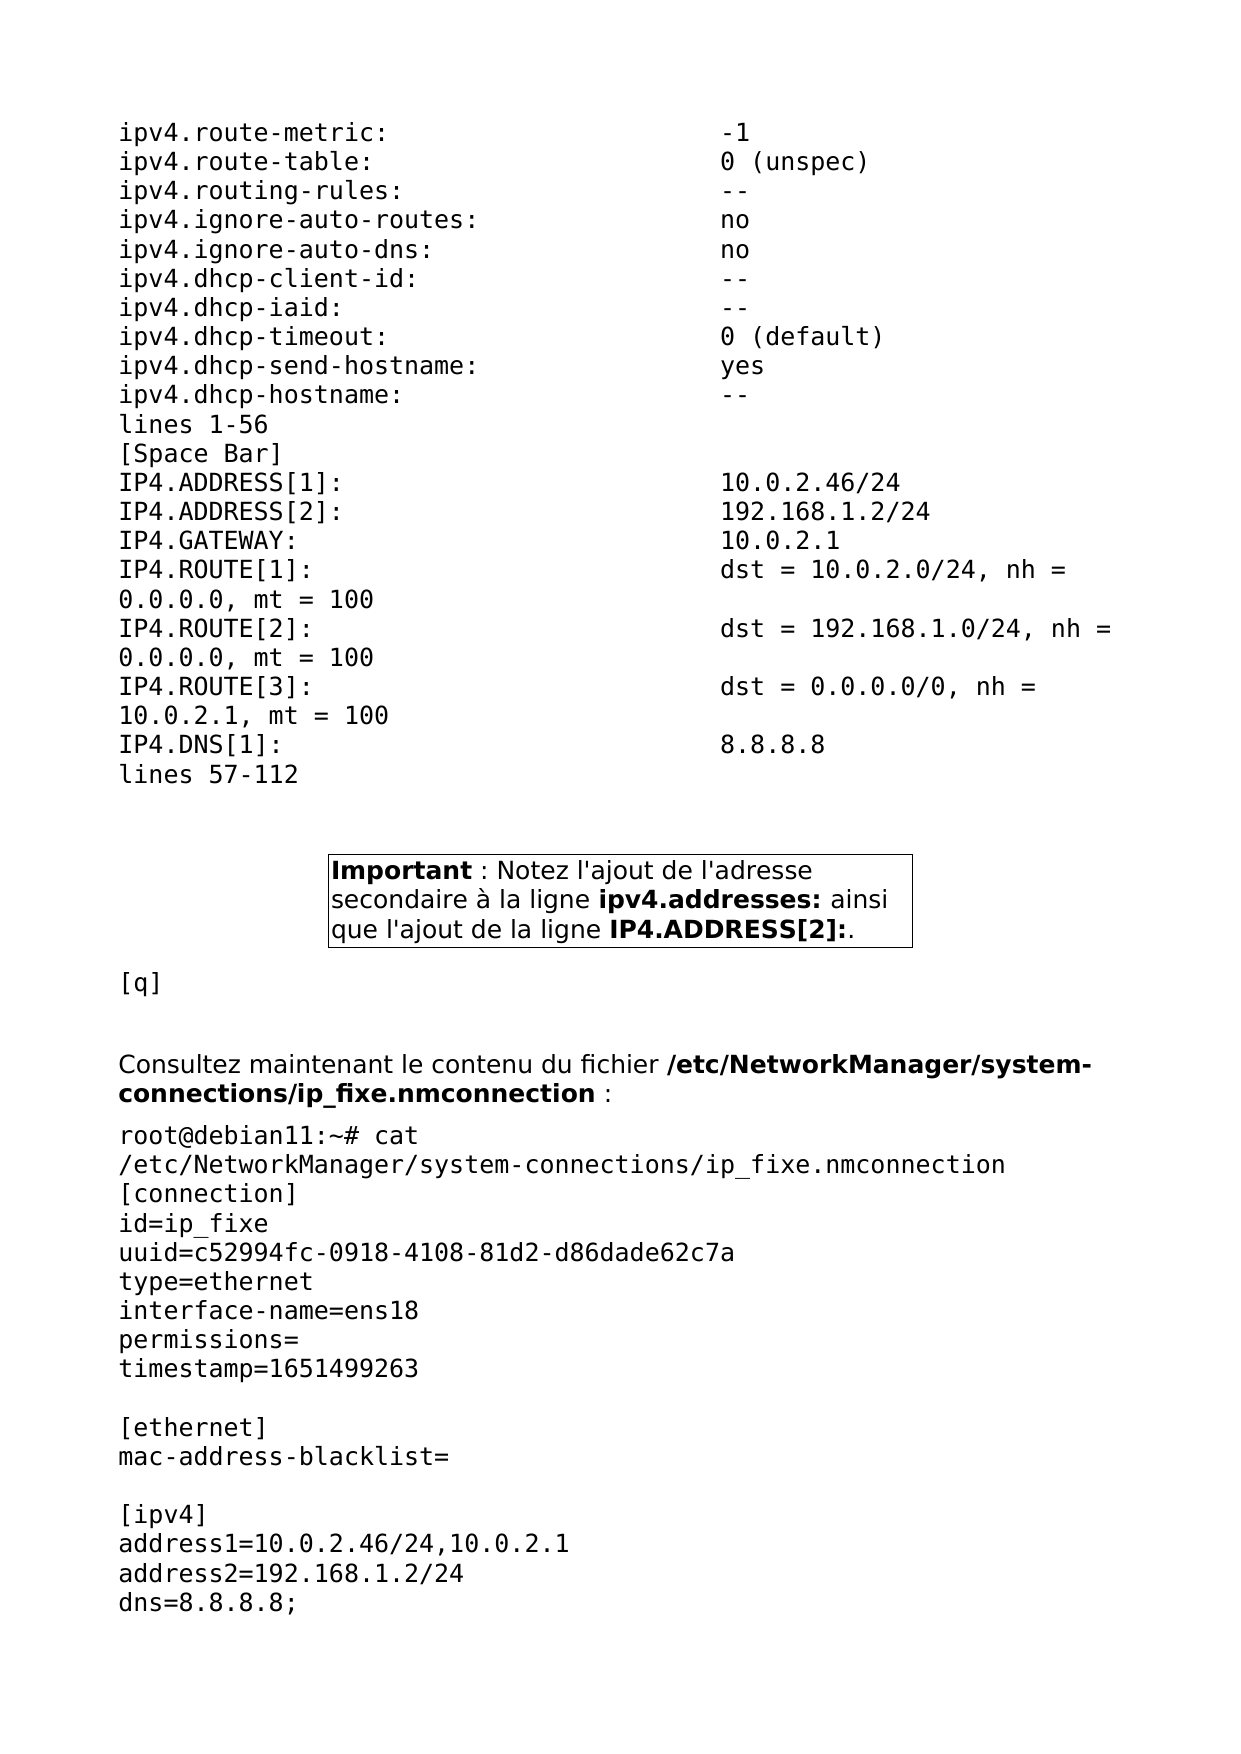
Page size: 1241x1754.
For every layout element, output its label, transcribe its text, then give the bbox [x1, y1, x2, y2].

text -- ipv4.route-metric: -1 ipv4.route-table: 0 (unspec) ipv4.routing-rules: -- ipv4.ignore-auto-routes: no ipv4.ignore-auto-dns: no ipv4.dhcp-client-id: -- ipv4.dhcp-iaid: -- ipv4.dhcp-timeout: 0 (default) ipv4.dhcp-send-hostname: yes ipv4.dhcp-hostname: -- lines 1-56 [Space Bar] IP4.ADDRESS[1]: 10.0.2.46/24 IP4.ADDRESS[2]: 192.168.1.2/24 IP4.GATEWAY: 10.0.2.1 IP4.ROUTE[1]: dst = 10.0.2.0/24, nh = 0.0.0.0, mt = 100 IP4.ROUTE[2]: dst = 192.168.1.0/24, nh = 0.0.0.0, mt = 100 IP4.ROUTE[3]: dst = 0.0.0.0/0, nh = 10.0.2.1, mt = 100 IP4.DNS[1]: 8.8.8.8 lines 57-112 [q] [118, 118, 1122, 997]
text root@debian11:~# cat /etc/NetworkManager/system-connections/ip_fixe.nmconnection [connection] id=ip_fixe uuid=c52994fc-0918-4108-81d2-d86dade62c7a type=ethernet interface-name=ens18 permissions= timestamp=1651499263 [ethernet] mac-address-blacklist= [ipv4] address1=10.0.2.46/24,10.0.2.1 address2=192.168.1.2/24 dns=8.8.8.8; [118, 1121, 1122, 1617]
table_header Important : Notez l'ajout de l'adresse secondaire à la ligne ipv4.addresses: ainsi que l'ajout de la ligne IP4.ADDRESS[2]:. [329, 855, 912, 947]
text Consultez maintenant le contenu du fichier /etc/NetworkManager/system-connections/ip_fixe.nmconnection : [118, 1050, 1122, 1109]
